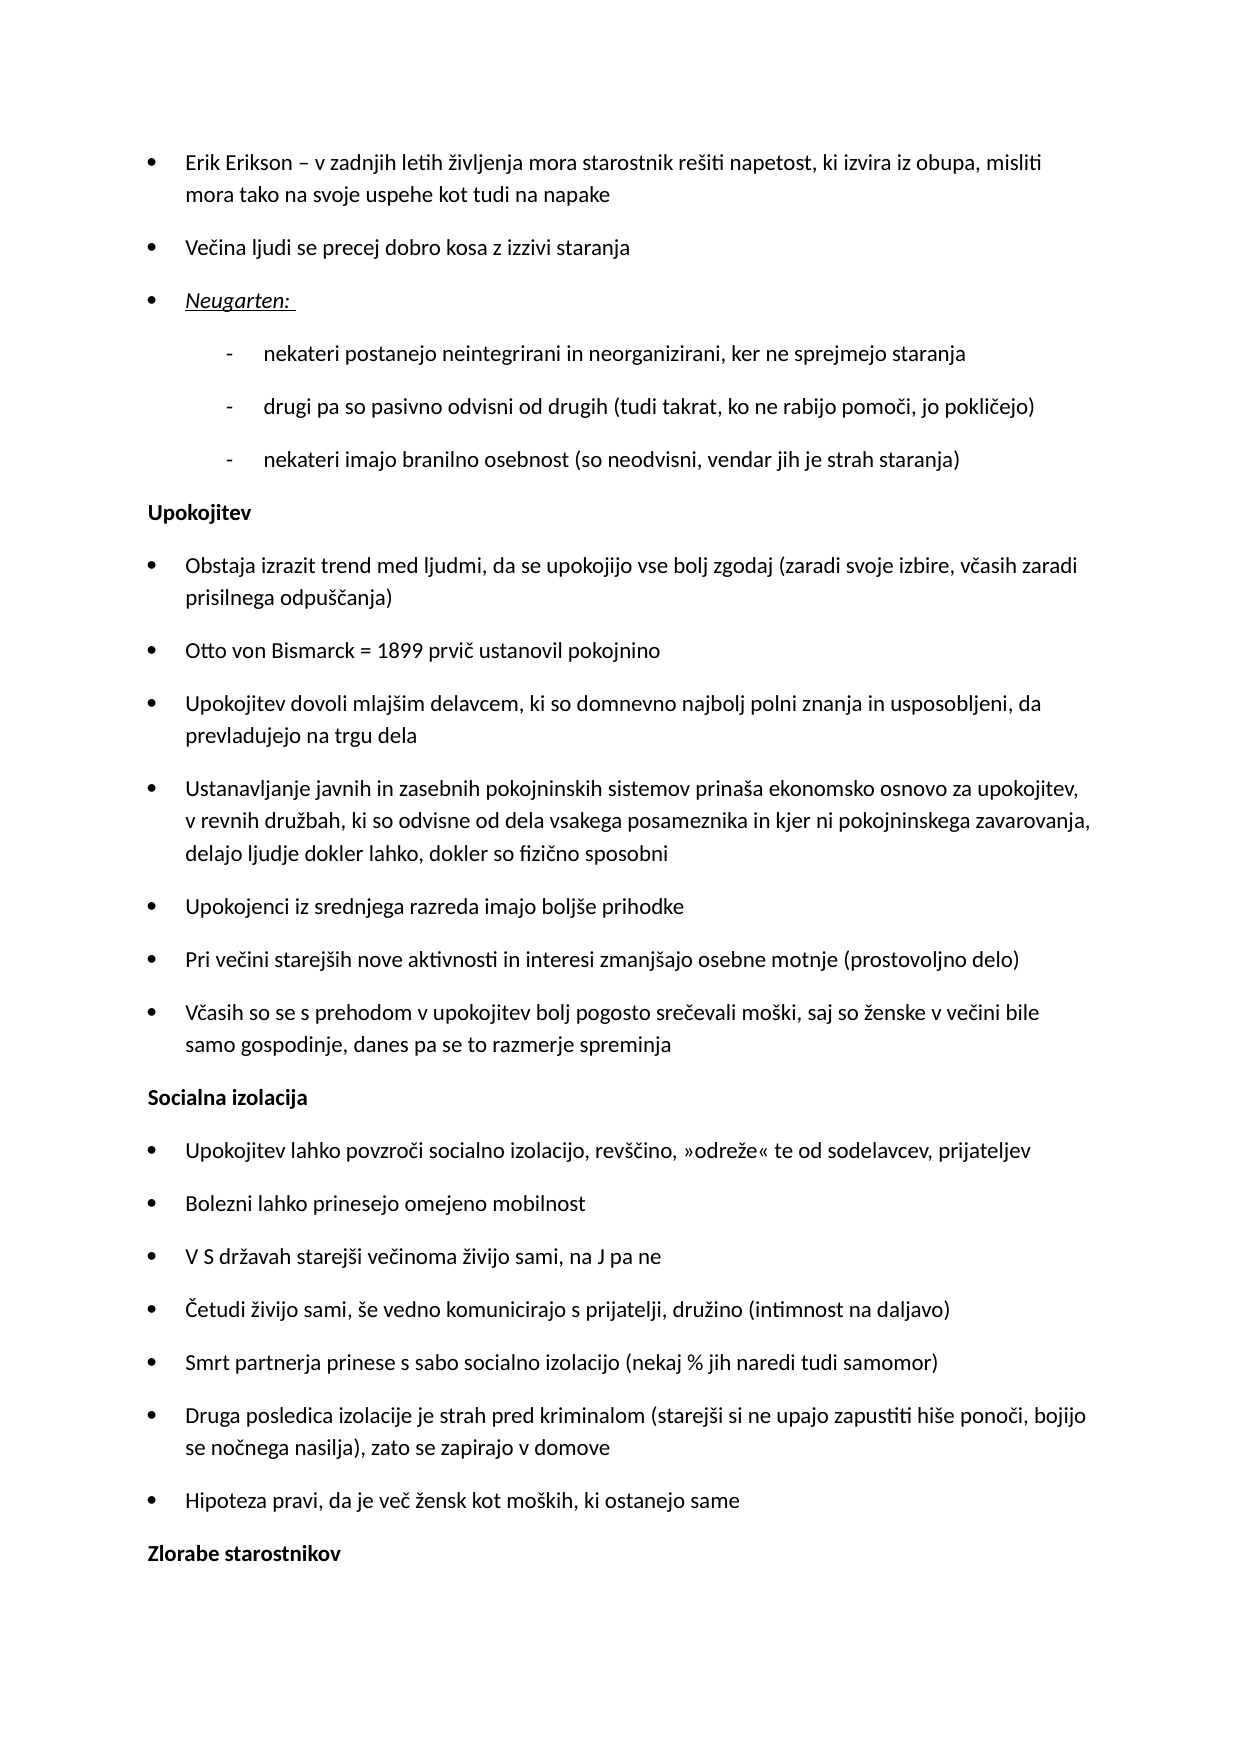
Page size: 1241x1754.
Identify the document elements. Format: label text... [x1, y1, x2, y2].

text Zlorabe starostnikov [148, 1539, 1093, 1567]
list Hipoteza pravi, da je več žensk kot moških, ki ostanejo same [148, 1486, 1093, 1514]
text Socialna izolacija [148, 1083, 1093, 1111]
list Upokojitev dovoli mlajšim delavcem, ki so domnevno najbolj polni znanja in usposobljeni, da prevladujejo na trgu dela [148, 689, 1093, 749]
list Ustanavljanje javnih in zasebnih pokojninskih sistemov prinaša ekonomsko osnovo za upokojitev, v revnih družbah, ki so odvisne od dela vsakega posameznika in kjer ni pokojninskega zavarovanja, delajo ljudje dokler lahko, dokler so fizično sposobni [148, 774, 1093, 867]
list Včasih so se s prehodom v upokojitev bolj pogosto srečevali moški, saj so ženske v večini bile samo gospodinje, danes pa se to razmerje spreminja [148, 998, 1093, 1058]
list V S državah starejši večinoma živijo sami, na J pa ne [148, 1242, 1093, 1270]
list Smrt partnerja prinese s sabo socialno izolacijo (nekaj % jih naredi tudi samomor) [148, 1348, 1093, 1376]
list Upokojenci iz srednjega razreda imajo boljše prihodke [148, 892, 1093, 920]
list Upokojitev lahko povzroči socialno izolacijo, revščino, »odreže« te od sodelavcev, prijateljev [148, 1136, 1093, 1164]
list nekateri imajo branilno osebnost (so neodvisni, vendar jih je strah staranja) [226, 445, 1093, 473]
list Bolezni lahko prinesejo omejeno mobilnost [148, 1189, 1093, 1217]
list nekateri postanejo neintegrirani in neorganizirani, ker ne sprejmejo staranja [226, 339, 1093, 367]
list Neugarten: [148, 286, 1093, 314]
list Erik Erikson – v zadnjih letih življenja mora starostnik rešiti napetost, ki izvira iz obupa, misliti mora tako na svoje uspehe kot tudi na napake [148, 148, 1093, 208]
list Četudi živijo sami, še vedno komunicirajo s prijatelji, družino (intimnost na daljavo) [148, 1295, 1093, 1323]
list Obstaja izrazit trend med ljudmi, da se upokojijo vse bolj zgodaj (zaradi svoje izbire, včasih zaradi prisilnega odpuščanja) [148, 551, 1093, 611]
list Pri večini starejših nove aktivnosti in interesi zmanjšajo osebne motnje (prostovoljno delo) [148, 945, 1093, 973]
list Druga posledica izolacije je strah pred kriminalom (starejši si ne upajo zapustiti hiše ponoči, bojijo se nočnega nasilja), zato se zapirajo v domove [148, 1401, 1093, 1461]
list drugi pa so pasivno odvisni od drugih (tudi takrat, ko ne rabijo pomoči, jo pokličejo) [226, 392, 1093, 420]
list Otto von Bismarck = 1899 prvič ustanovil pokojnino [148, 636, 1093, 664]
text Upokojitev [148, 498, 1093, 526]
list Večina ljudi se precej dobro kosa z izzivi staranja [148, 233, 1093, 261]
